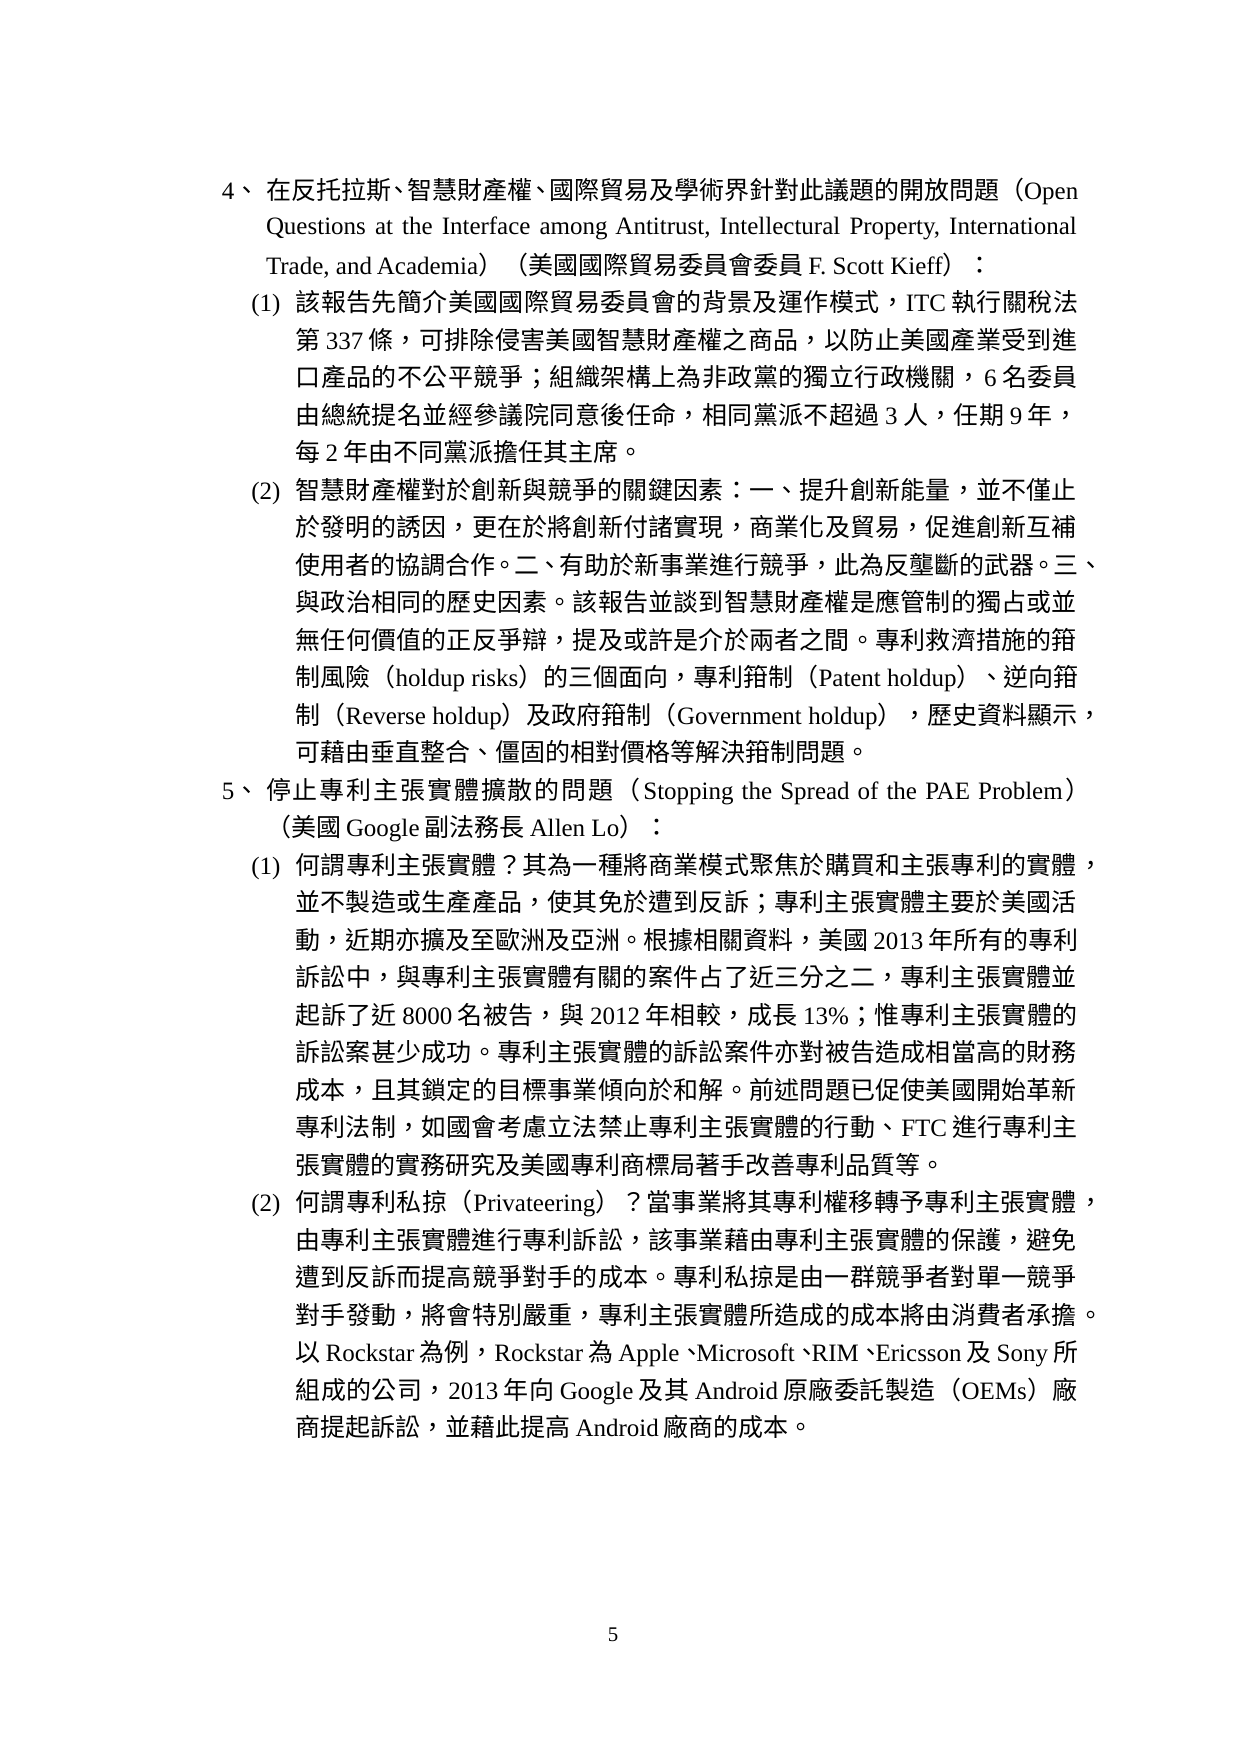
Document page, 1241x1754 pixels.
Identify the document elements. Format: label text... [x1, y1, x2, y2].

subtitle 停止專利主張實體擴散的問題（Stopping the Spread of the PAE Problem）（美國Google副法務長Allen Lo）： [222, 769, 1078, 844]
subtitle 該報告先簡介美國國際貿易委員會的背景及運作模式，ITC執行關稅法第337條，可排除侵害美國智慧財產權之商品，以防止美國產業受到進口產品的不公平競爭；組織架構上為非政黨的獨立行政機關，6名委員由總統提名並經參議院同意後任命，相同黨派不超過3人，任期9年，每2年由不同黨派擔任其主席。 [251, 282, 1078, 469]
subtitle 智慧財產權對於創新與競爭的關鍵因素：一、提升創新能量，並不僅止於發明的誘因，更在於將創新付諸實現，商業化及貿易，促進創新互補使用者的協調合作。二、有助於新事業進行競爭，此為反壟斷的武器。三、與政治相同的歷史因素。該報告並談到智慧財產權是應管制的獨占或並無任何價值的正反爭辯，提及或許是介於兩者之間。專利救濟措施的箝制風險（holdup risks）的三個面向，專利箝制（Patent holdup）、逆向箝制（Reverse holdup）及政府箝制（Government holdup），歷史資料顯示，可藉由垂直整合、僵固的相對價格等解決箝制問題。 [251, 469, 1078, 769]
subtitle 在反托拉斯、智慧財產權、國際貿易及學術界針對此議題的開放問題（Open Questions at the Interface among Antitrust, Intellectural Property, International Trade, and Academia）（美國國際貿易委員會委員F. Scott Kieff）： [222, 169, 1078, 282]
subtitle 何謂專利主張實體？其為一種將商業模式聚焦於購買和主張專利的實體，並不製造或生產產品，使其免於遭到反訴；專利主張實體主要於美國活動，近期亦擴及至歐洲及亞洲。根據相關資料，美國2013年所有的專利訴訟中，與專利主張實體有關的案件占了近三分之二，專利主張實體並起訴了近8000名被告，與2012年相較，成長13%；惟專利主張實體的訴訟案甚少成功。專利主張實體的訴訟案件亦對被告造成相當高的財務成本，且其鎖定的目標事業傾向於和解。前述問題已促使美國開始革新專利法制，如國會考慮立法禁止專利主張實體的行動、FTC進行專利主張實體的實務研究及美國專利商標局著手改善專利品質等。 [251, 844, 1078, 1182]
subtitle 何謂專利私掠（Privateering）？當事業將其專利權移轉予專利主張實體，由專利主張實體進行專利訴訟，該事業藉由專利主張實體的保護，避免遭到反訴而提高競爭對手的成本。專利私掠是由一群競爭者對單一競爭對手發動，將會特別嚴重，專利主張實體所造成的成本將由消費者承擔。以Rockstar為例，Rockstar為Apple、Microsoft、RIM、Ericsson及Sony所組成的公司，2013年向Google及其Android原廠委託製造（OEMs）廠商提起訴訟，並藉此提高Android廠商的成本。 [251, 1182, 1078, 1444]
